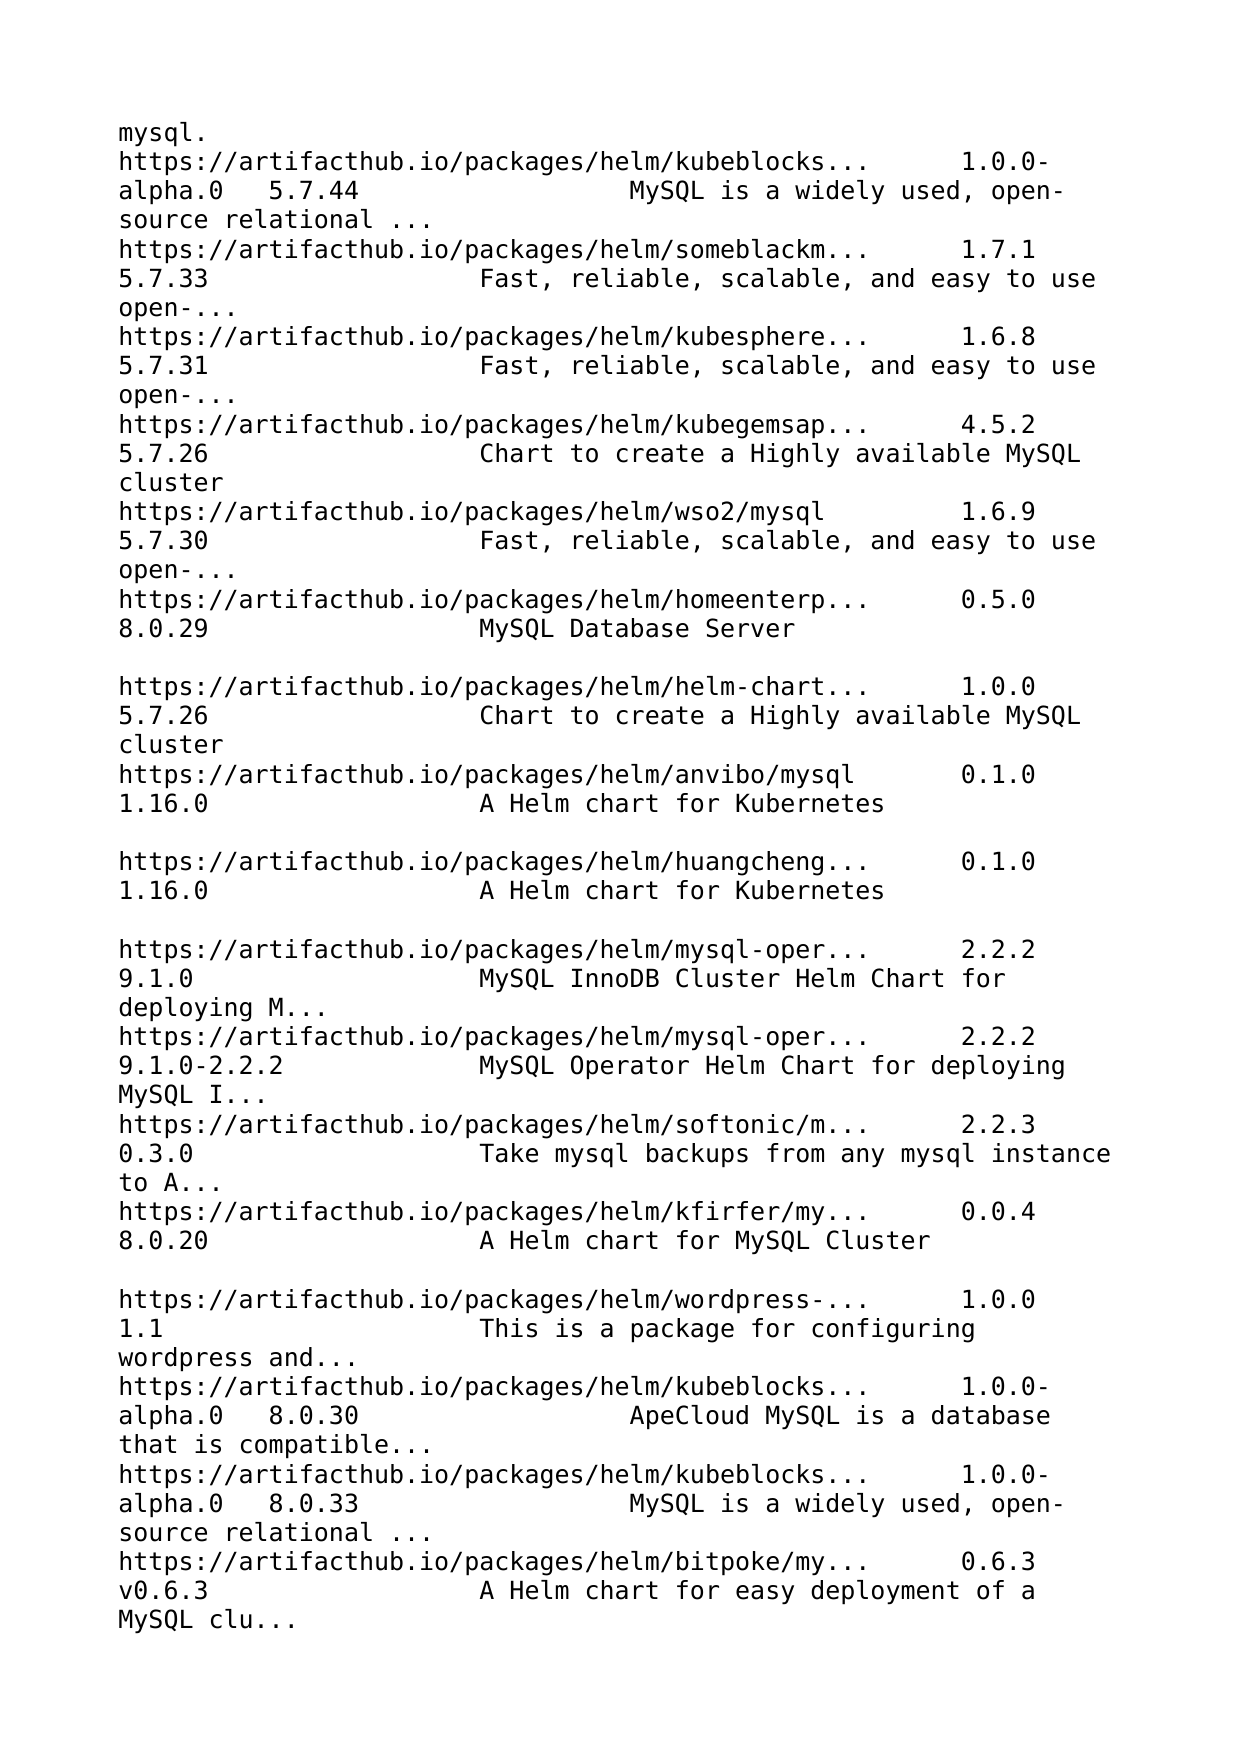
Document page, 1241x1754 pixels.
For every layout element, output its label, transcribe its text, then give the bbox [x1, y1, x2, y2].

text mysql. https://artifacthub.io/packages/helm/kubeblocks... 1.0.0-alpha.0 5.7.44 MySQL is a widely used, open-source relational ... https://artifacthub.io/packages/helm/someblackm... 1.7.1 5.7.33 Fast, reliable, scalable, and easy to use open-... https://artifacthub.io/packages/helm/kubesphere... 1.6.8 5.7.31 Fast, reliable, scalable, and easy to use open-... https://artifacthub.io/packages/helm/kubegemsap... 4.5.2 5.7.26 Chart to create a Highly available MySQL cluster https://artifacthub.io/packages/helm/wso2/mysql 1.6.9 5.7.30 Fast, reliable, scalable, and easy to use open-... https://artifacthub.io/packages/helm/homeenterp... 0.5.0 8.0.29 MySQL Database Server https://artifacthub.io/packages/helm/helm-chart... 1.0.0 5.7.26 Chart to create a Highly available MySQL cluster https://artifacthub.io/packages/helm/anvibo/mysql 0.1.0 1.16.0 A Helm chart for Kubernetes https://artifacthub.io/packages/helm/huangcheng... 0.1.0 1.16.0 A Helm chart for Kubernetes https://artifacthub.io/packages/helm/mysql-oper... 2.2.2 9.1.0 MySQL InnoDB Cluster Helm Chart for deploying M... https://artifacthub.io/packages/helm/mysql-oper... 2.2.2 9.1.0-2.2.2 MySQL Operator Helm Chart for deploying MySQL I... https://artifacthub.io/packages/helm/softonic/m... 2.2.3 0.3.0 Take mysql backups from any mysql instance to A... https://artifacthub.io/packages/helm/kfirfer/my... 0.0.4 8.0.20 A Helm chart for MySQL Cluster https://artifacthub.io/packages/helm/wordpress-... 1.0.0 1.1 This is a package for configuring wordpress and... https://artifacthub.io/packages/helm/kubeblocks... 1.0.0-alpha.0 8.0.30 ApeCloud MySQL is a database that is compatible... https://artifacthub.io/packages/helm/kubeblocks... 1.0.0-alpha.0 8.0.33 MySQL is a widely used, open-source relational ... https://artifacthub.io/packages/helm/bitpoke/my... 0.6.3 v0.6.3 A Helm chart for easy deployment of a MySQL clu... [118, 118, 1122, 1635]
